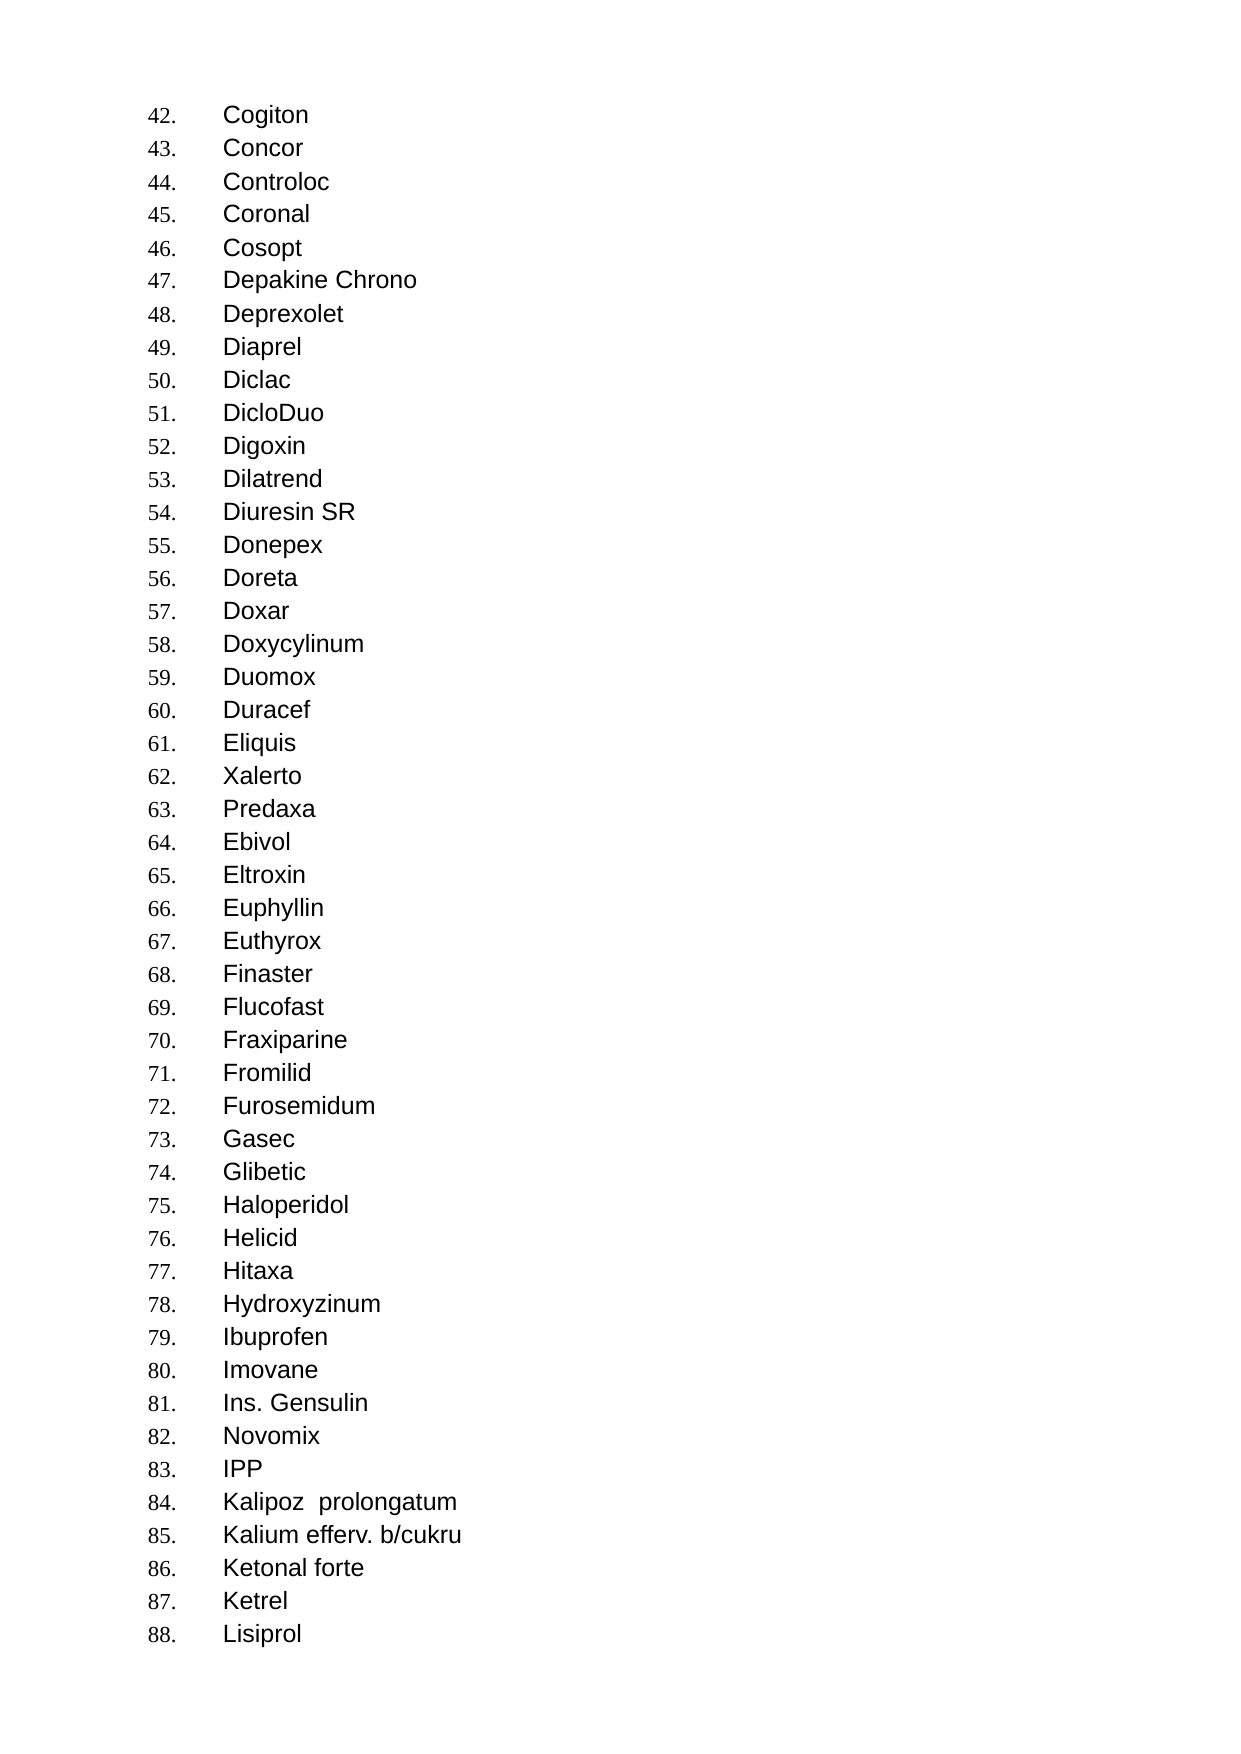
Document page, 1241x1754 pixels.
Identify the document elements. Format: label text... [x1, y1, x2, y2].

list Hydroxyzinum [148, 1289, 1092, 1318]
list Cosopt [148, 232, 1092, 261]
list Finaster [148, 959, 1092, 988]
list Doreta [148, 563, 1092, 591]
list Haloperidol [148, 1190, 1092, 1219]
list Ins. Gensulin [148, 1388, 1092, 1417]
list Duracef [148, 695, 1092, 723]
list Digoxin [148, 431, 1092, 459]
list Predaxa [148, 794, 1092, 823]
list Concor [148, 133, 1092, 162]
list Imovane [148, 1355, 1092, 1384]
list Euthyrox [148, 926, 1092, 955]
list Diuresin SR [148, 497, 1092, 525]
list IPP [148, 1454, 1092, 1483]
list Ibuprofen [148, 1322, 1092, 1351]
list DicloDuo [148, 398, 1092, 426]
list Diclac [148, 364, 1092, 393]
list Doxycylinum [148, 629, 1092, 657]
list Gasec [148, 1124, 1092, 1153]
list Depakine Chrono [148, 266, 1092, 294]
list Eliquis [148, 728, 1092, 757]
list Doxar [148, 596, 1092, 624]
list Ketrel [148, 1586, 1092, 1615]
list Fraxiparine [148, 1025, 1092, 1054]
list Diaprel [148, 332, 1092, 360]
list Deprexolet [148, 298, 1092, 327]
list Controloc [148, 166, 1092, 195]
list Ketonal forte [148, 1553, 1092, 1582]
list Flucofast [148, 992, 1092, 1021]
list Novomix [148, 1421, 1092, 1450]
list Euphyllin [148, 893, 1092, 922]
list Glibetic [148, 1157, 1092, 1186]
list Donepex [148, 530, 1092, 558]
list Fromilid [148, 1058, 1092, 1087]
list Ebivol [148, 827, 1092, 856]
list Coronal [148, 199, 1092, 228]
list Xalerto [148, 761, 1092, 789]
list Kalipoz prolongatum [148, 1487, 1092, 1516]
list Kalium efferv. b/cukru [148, 1520, 1092, 1549]
list Duomox [148, 662, 1092, 691]
list Cogiton [148, 100, 1092, 129]
list Helicid [148, 1223, 1092, 1252]
list Furosemidum [148, 1091, 1092, 1120]
list Eltroxin [148, 860, 1092, 889]
list Hitaxa [148, 1256, 1092, 1285]
list Lisiprol [148, 1619, 1092, 1648]
list Dilatrend [148, 464, 1092, 492]
